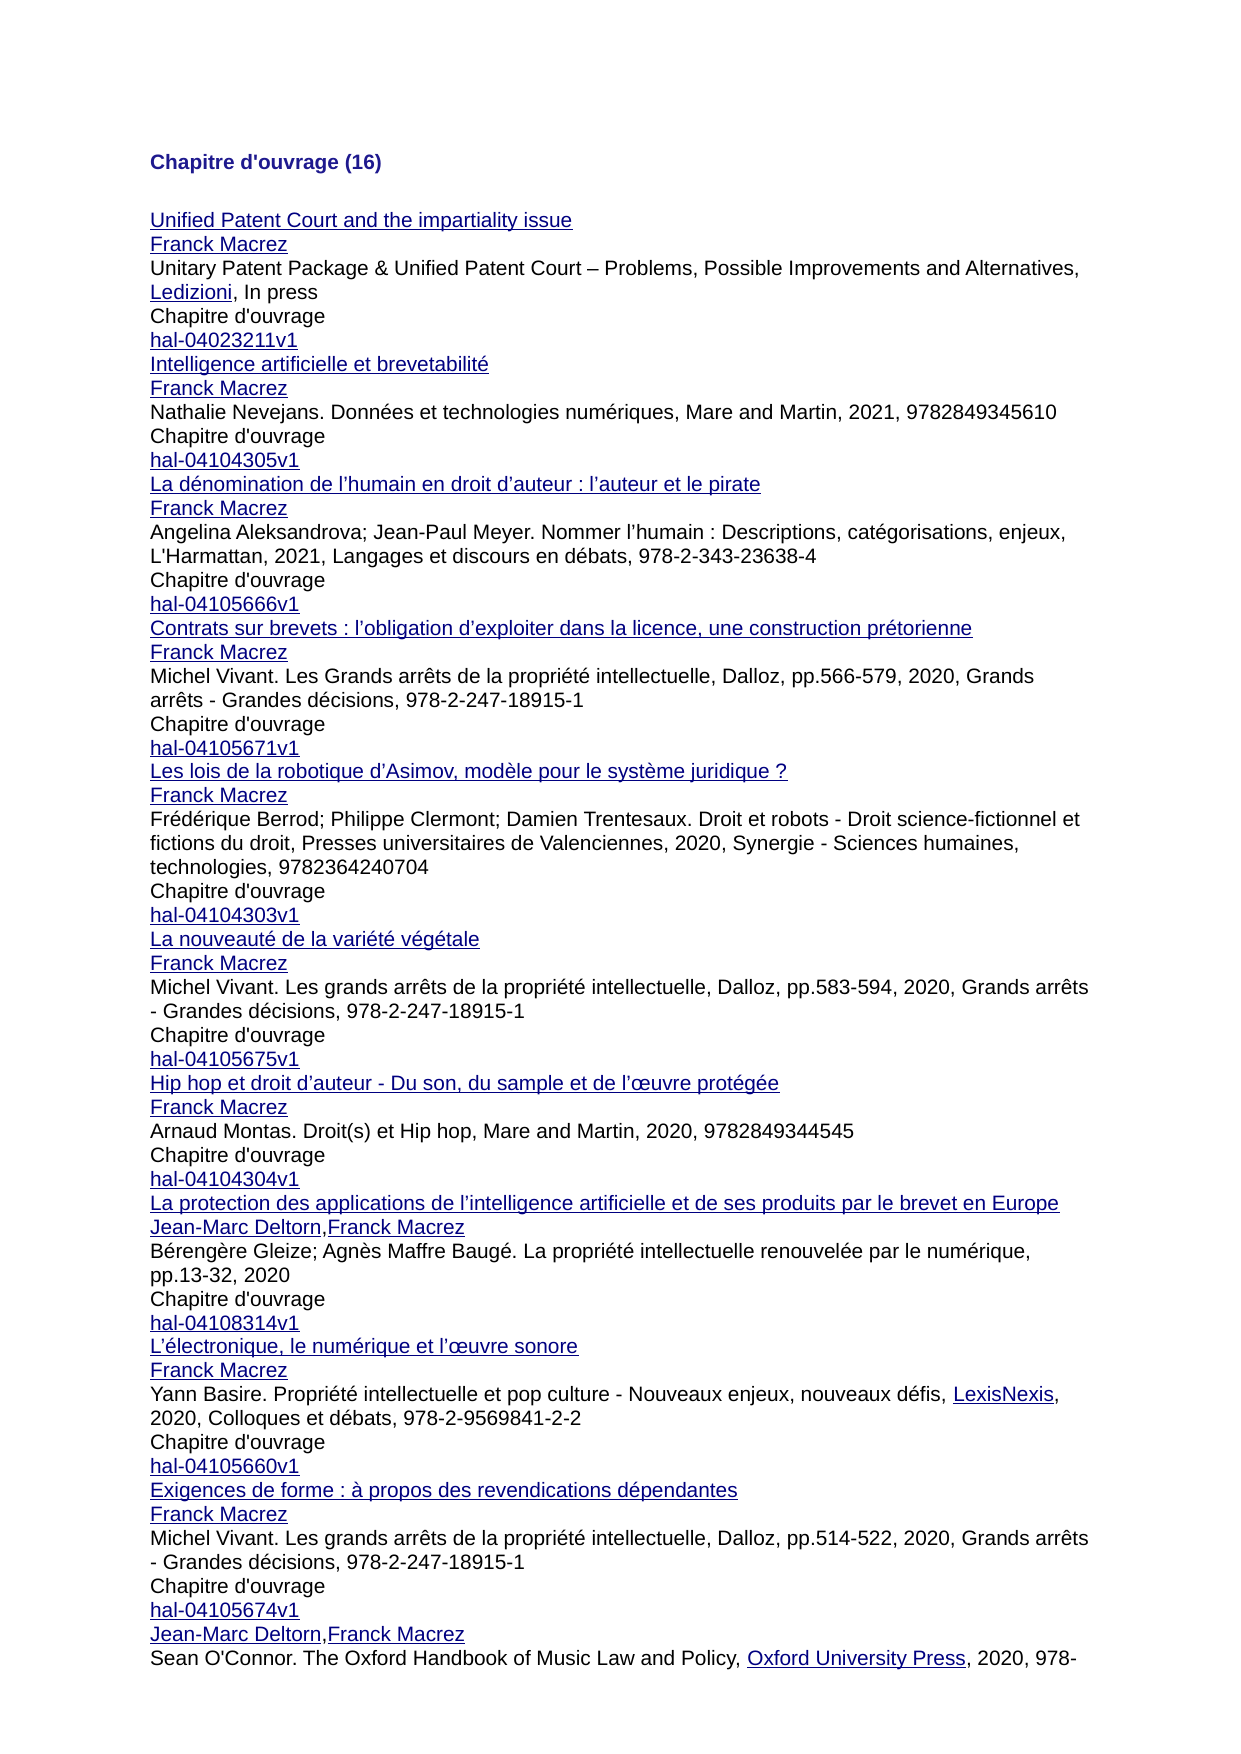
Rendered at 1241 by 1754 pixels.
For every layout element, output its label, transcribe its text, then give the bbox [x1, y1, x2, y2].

table_cell L’électronique, le numérique et l’œuvre sonore Franck Macrez Yann Basire. Propriété intellectuelle et pop culture - Nouveaux enjeux, nouveaux défis, LexisNexis, 2020, Colloques et débats, 978-2-9569841-2-2 Chapitre d'ouvrage hal-04105660v1 [150, 1334, 1090, 1478]
table_cell Hip hop et droit d’auteur - Du son, du sample et de l’œuvre protégée Franck Macrez Arnaud Montas. Droit(s) et Hip hop, Mare and Martin, 2020, 9782849344545 Chapitre d'ouvrage hal-04104304v1 [150, 1071, 1090, 1191]
table_cell La protection des applications de l’intelligence artificielle et de ses produits par le brevet en Europe Jean-Marc Deltorn,Franck Macrez Bérengère Gleize; Agnès Maffre Baugé. La propriété intellectuelle renouvelée par le numérique, pp.13-32, 2020 Chapitre d'ouvrage hal-04108314v1 [150, 1191, 1090, 1334]
table_cell Intelligence artificielle et brevetabilité Franck Macrez Nathalie Nevejans. Données et technologies numériques, Mare and Martin, 2021, 9782849345610 Chapitre d'ouvrage hal-04104305v1 [150, 352, 1090, 472]
table_cell Contrats sur brevets : l’obligation d’exploiter dans la licence, une construction prétorienne Franck Macrez Michel Vivant. Les Grands arrêts de la propriété intellectuelle, Dalloz, pp.566-579, 2020, Grands arrêts - Grandes décisions, 978-2-247-18915-1 Chapitre d'ouvrage hal-04105671v1 [150, 616, 1090, 759]
subtitle Chapitre d'ouvrage (16) [150, 150, 1090, 174]
table_cell Exigences de forme : à propos des revendications dépendantes Franck Macrez Michel Vivant. Les grands arrêts de la propriété intellectuelle, Dalloz, pp.514-522, 2020, Grands arrêts - Grandes décisions, 978-2-247-18915-1 Chapitre d'ouvrage hal-04105674v1 [150, 1478, 1090, 1622]
table_cell Authorship in the Age of Machine Learning and Artificial Intelligence Jean-Marc Deltorn,Franck Macrez Sean O'Connor. The Oxford Handbook of Music Law and Policy, Oxford University Press, 2020, 978-0-19-087224-3 Chapitre d'ouvrage hal-04110807v1 [150, 1622, 1090, 1670]
table_cell Les lois de la robotique d’Asimov, modèle pour le système juridique ? Franck Macrez Frédérique Berrod; Philippe Clermont; Damien Trentesaux. Droit et robots - Droit science-fictionnel et fictions du droit, Presses universitaires de Valenciennes, 2020, Synergie - Sciences humaines, technologies, 9782364240704 Chapitre d'ouvrage hal-04104303v1 [150, 759, 1090, 927]
table_cell La dénomination de l’humain en droit d’auteur : l’auteur et le pirate Franck Macrez Angelina Aleksandrova; Jean-Paul Meyer. Nommer l’humain : Descriptions, catégorisations, enjeux, L'Harmattan, 2021, Langages et discours en débats, 978-2-343-23638-4 Chapitre d'ouvrage hal-04105666v1 [150, 472, 1090, 616]
table_header Unified Patent Court and the impartiality issue Franck Macrez Unitary Patent Package & Unified Patent Court – Problems, Possible Improvements and Alternatives, Ledizioni, In press Chapitre d'ouvrage hal-04023211v1 [150, 208, 1090, 352]
table_cell La nouveauté de la variété végétale Franck Macrez Michel Vivant. Les grands arrêts de la propriété intellectuelle, Dalloz, pp.583-594, 2020, Grands arrêts - Grandes décisions, 978-2-247-18915-1 Chapitre d'ouvrage hal-04105675v1 [150, 927, 1090, 1071]
